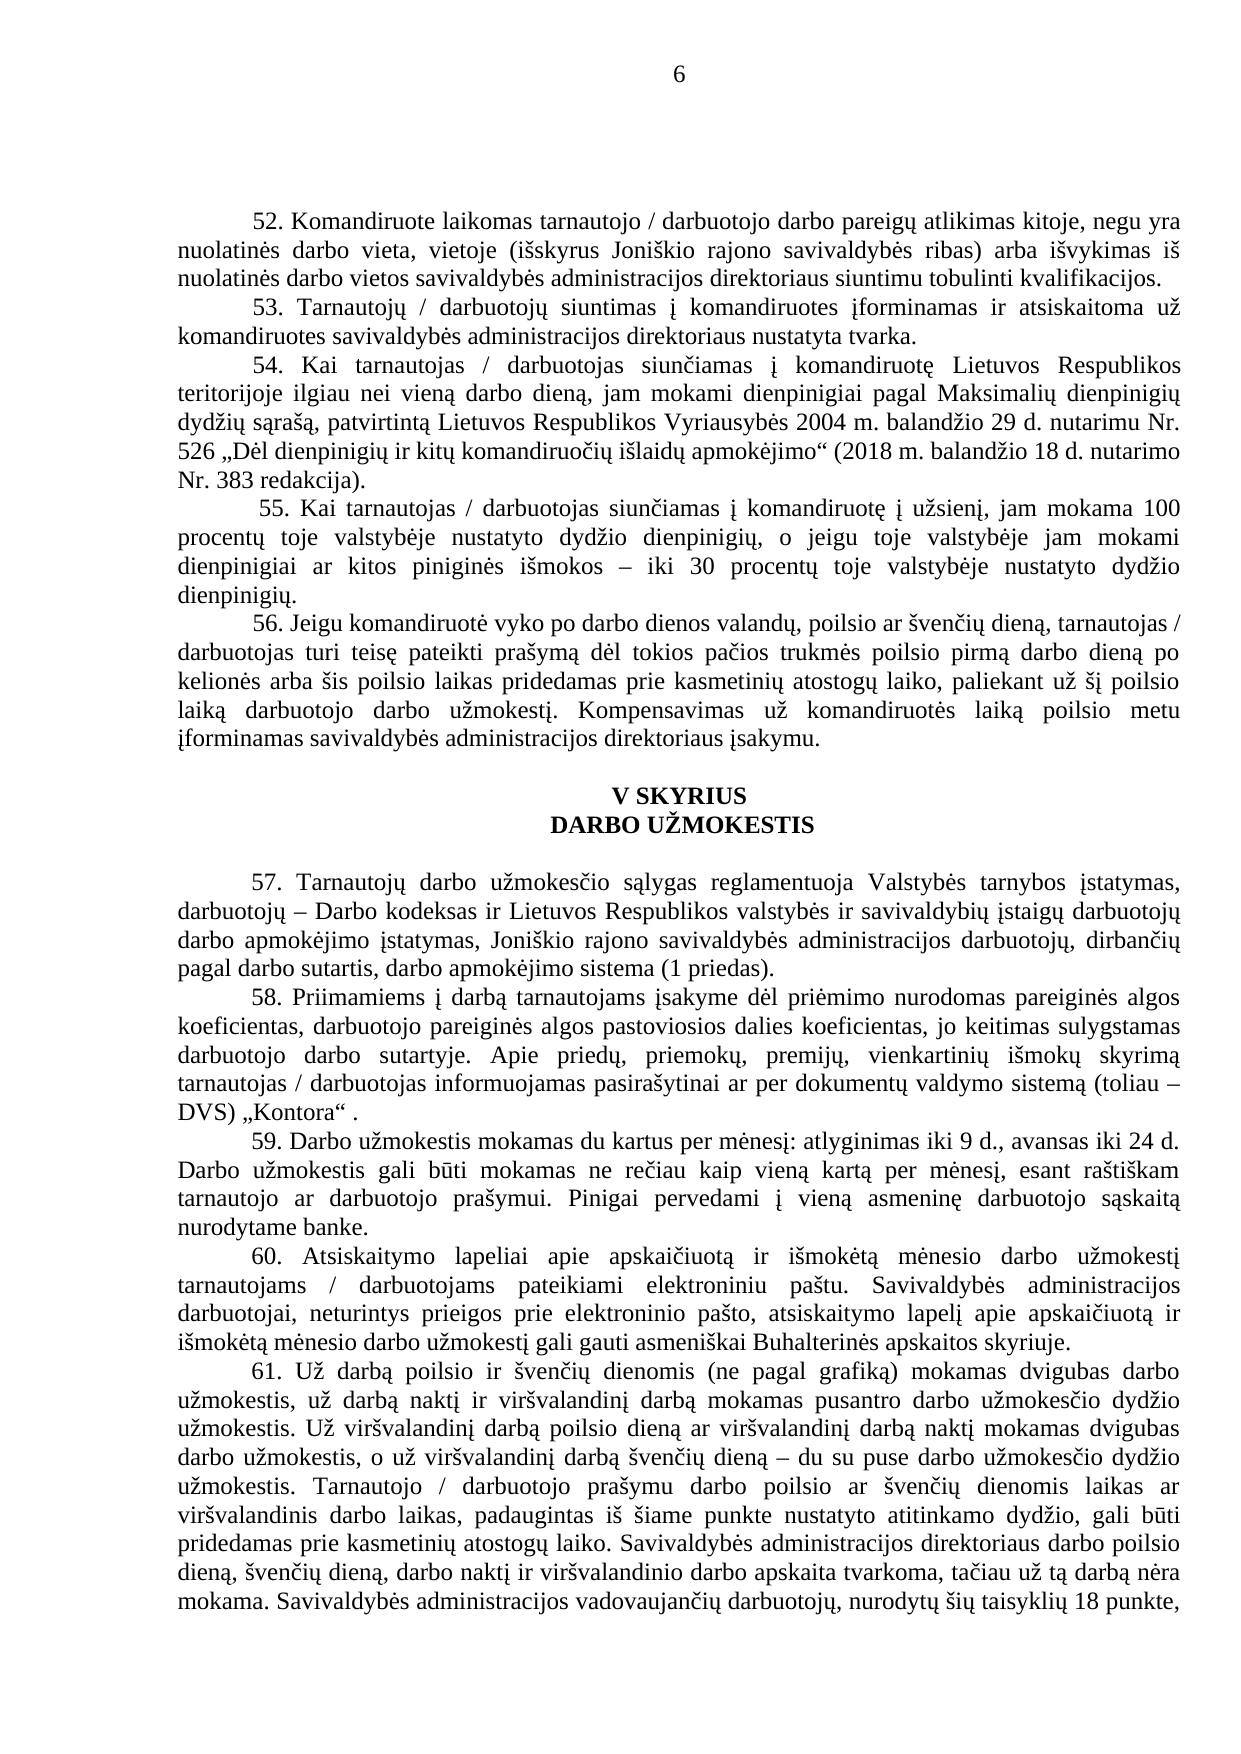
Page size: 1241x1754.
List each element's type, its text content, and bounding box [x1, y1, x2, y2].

text DARBO UŽMOKESTIS [177, 810, 1181, 838]
text 55. Kai tarnautojas / darbuotojas siunčiamas į komandiruotę į užsienį, jam mokama 100 procentų toje valstybėje nustatyto dydžio dienpinigių, o jeigu toje valstybėje jam mokami dienpinigiai ar kitos piniginės išmokos – iki 30 procentų toje valstybėje nustatyto dydžio dienpinigių. [177, 493, 1181, 608]
text 54. Kai tarnautojas / darbuotojas siunčiamas į komandiruotę Lietuvos Respublikos teritorijoje ilgiau nei vieną darbo dieną, jam mokami dienpinigiai pagal Maksimalių dienpinigių dydžių sąrašą, patvirtintą Lietuvos Respublikos Vyriausybės 2004 m. balandžio 29 d. nutarimu Nr. 526 „Dėl dienpinigių ir kitų komandiruočių išlaidų apmokėjimo“ (2018 m. balandžio 18 d. nutarimo Nr. 383 redakcija). [177, 350, 1181, 493]
text 61. Už darbą poilsio ir švenčių dienomis (ne pagal grafiką) mokamas dvigubas darbo užmokestis, už darbą naktį ir viršvalandinį darbą mokamas pusantro darbo užmokesčio dydžio užmokestis. Už viršvalandinį darbą poilsio dieną ar viršvalandinį darbą naktį mokamas dvigubas darbo užmokestis, o už viršvalandinį darbą švenčių dieną – du su puse darbo užmokesčio dydžio užmokestis. Tarnautojo / darbuotojo prašymu darbo poilsio ar švenčių dienomis laikas ar viršvalandinis darbo laikas, padaugintas iš šiame punkte nustatyto atitinkamo dydžio, gali būti pridedamas prie kasmetinių atostogų laiko. Savivaldybės administracijos direktoriaus darbo poilsio dieną, švenčių dieną, darbo naktį ir viršvalandinio darbo apskaita tvarkoma, tačiau už tą darbą nėra mokama. Savivaldybės administracijos vadovaujančių darbuotojų, nurodytų šių taisyklių 18 punkte, [177, 1356, 1181, 1615]
text 57. Tarnautojų darbo užmokesčio sąlygas reglamentuoja Valstybės tarnybos įstatymas, darbuotojų – Darbo kodeksas ir Lietuvos Respublikos valstybės ir savivaldybių įstaigų darbuotojų darbo apmokėjimo įstatymas, Joniškio rajono savivaldybės administracijos darbuotojų, dirbančių pagal darbo sutartis, darbo apmokėjimo sistema (1 priedas). [177, 867, 1181, 982]
text 56. Jeigu komandiruotė vyko po darbo dienos valandų, poilsio ar švenčių dieną, tarnautojas / darbuotojas turi teisę pateikti prašymą dėl tokios pačios trukmės poilsio pirmą darbo dieną po kelionės arba šis poilsio laikas pridedamas prie kasmetinių atostogų laiko, paliekant už šį poilsio laiką darbuotojo darbo užmokestį. Kompensavimas už komandiruotės laiką poilsio metu įforminamas savivaldybės administracijos direktoriaus įsakymu. [177, 608, 1181, 752]
text 53. Tarnautojų / darbuotojų siuntimas į komandiruotes įforminamas ir atsiskaitoma už komandiruotes savivaldybės administracijos direktoriaus nustatyta tvarka. [177, 292, 1181, 350]
text 60. Atsiskaitymo lapeliai apie apskaičiuotą ir išmokėtą mėnesio darbo užmokestį tarnautojams / darbuotojams pateikiami elektroniniu paštu. Savivaldybės administracijos darbuotojai, neturintys prieigos prie elektroninio pašto, atsiskaitymo lapelį apie apskaičiuotą ir išmokėtą mėnesio darbo užmokestį gali gauti asmeniškai Buhalterinės apskaitos skyriuje. [177, 1241, 1181, 1356]
text 58. Priimamiems į darbą tarnautojams įsakyme dėl priėmimo nurodomas pareiginės algos koeficientas, darbuotojo pareiginės algos pastoviosios dalies koeficientas, jo keitimas sulygstamas darbuotojo darbo sutartyje. Apie priedų, priemokų, premijų, vienkartinių išmokų skyrimą tarnautojas / darbuotojas informuojamas pasirašytinai ar per dokumentų valdymo sistemą (toliau – DVS) „Kontora“ . [177, 982, 1181, 1126]
text 59. Darbo užmokestis mokamas du kartus per mėnesį: atlyginimas iki 9 d., avansas iki 24 d. Darbo užmokestis gali būti mokamas ne rečiau kaip vieną kartą per mėnesį, esant raštiškam tarnautojo ar darbuotojo prašymui. Pinigai pervedami į vieną asmeninę darbuotojo sąskaitą nurodytame banke. [177, 1126, 1181, 1241]
text 52. Komandiruote laikomas tarnautojo / darbuotojo darbo pareigų atlikimas kitoje, negu yra nuolatinės darbo vieta, vietoje (išskyrus Joniškio rajono savivaldybės ribas) arba išvykimas iš nuolatinės darbo vietos savivaldybės administracijos direktoriaus siuntimu tobulinti kvalifikacijos. [177, 206, 1181, 292]
text V SKYRIUS [177, 781, 1181, 810]
